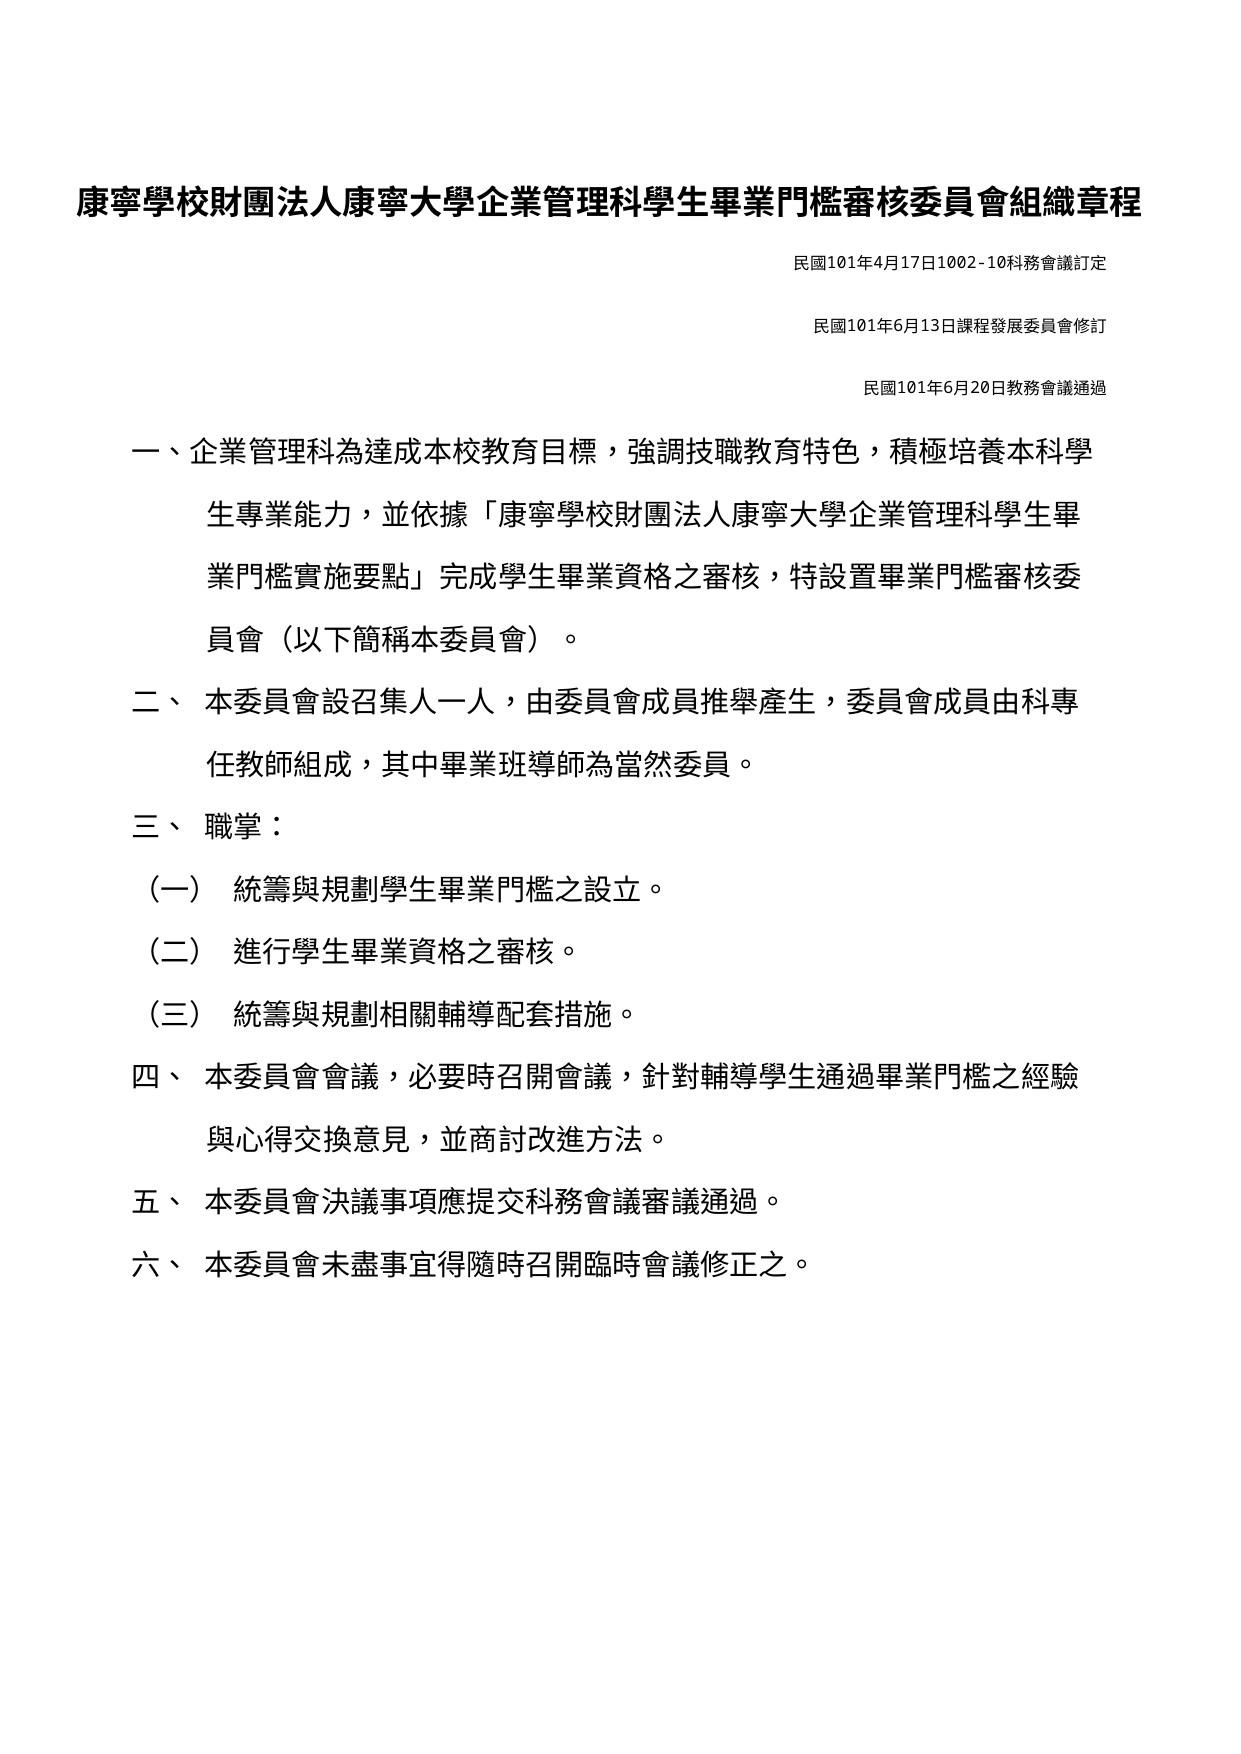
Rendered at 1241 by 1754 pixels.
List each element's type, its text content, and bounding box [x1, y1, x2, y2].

text 六、 本委員會未盡事宜得隨時召開臨時會議修正之。 [131, 1221, 1106, 1283]
text （一） 統籌與規劃學生畢業門檻之設立。 [131, 846, 1106, 908]
text 民國101年6月13日課程發展委員會修訂 [131, 283, 1106, 346]
text 民國101年6月20日教務會議通過 [131, 346, 1106, 408]
text 四、 本委員會會議，必要時召開會議，針對輔導學生通過畢業門檻之經驗與心得交換意見，並商討改進方法。 [131, 1033, 1106, 1158]
text （三） 統籌與規劃相關輔導配套措施。 [131, 971, 1106, 1033]
text 康寧學校財團法人康寧大學企業管理科學生畢業門檻審核委員會組織章程 [75, 158, 1144, 221]
text 一、企業管理科為達成本校教育目標，強調技職教育特色，積極培養本科學生專業能力，並依據「康寧學校財團法人康寧大學企業管理科學生畢業門檻實施要點」完成學生畢業資格之審核，特設置畢業門檻審核委員會（以下簡稱本委員會）。 [131, 408, 1106, 658]
text 民國101年4月17日1002-10科務會議訂定 [131, 221, 1106, 283]
text 三、 職掌： [131, 783, 1106, 846]
text （二） 進行學生畢業資格之審核。 [131, 908, 1106, 971]
text 二、 本委員會設召集人一人，由委員會成員推舉產生，委員會成員由科專任教師組成，其中畢業班導師為當然委員。 [131, 658, 1106, 783]
text 五、 本委員會決議事項應提交科務會議審議通過。 [131, 1158, 1106, 1221]
